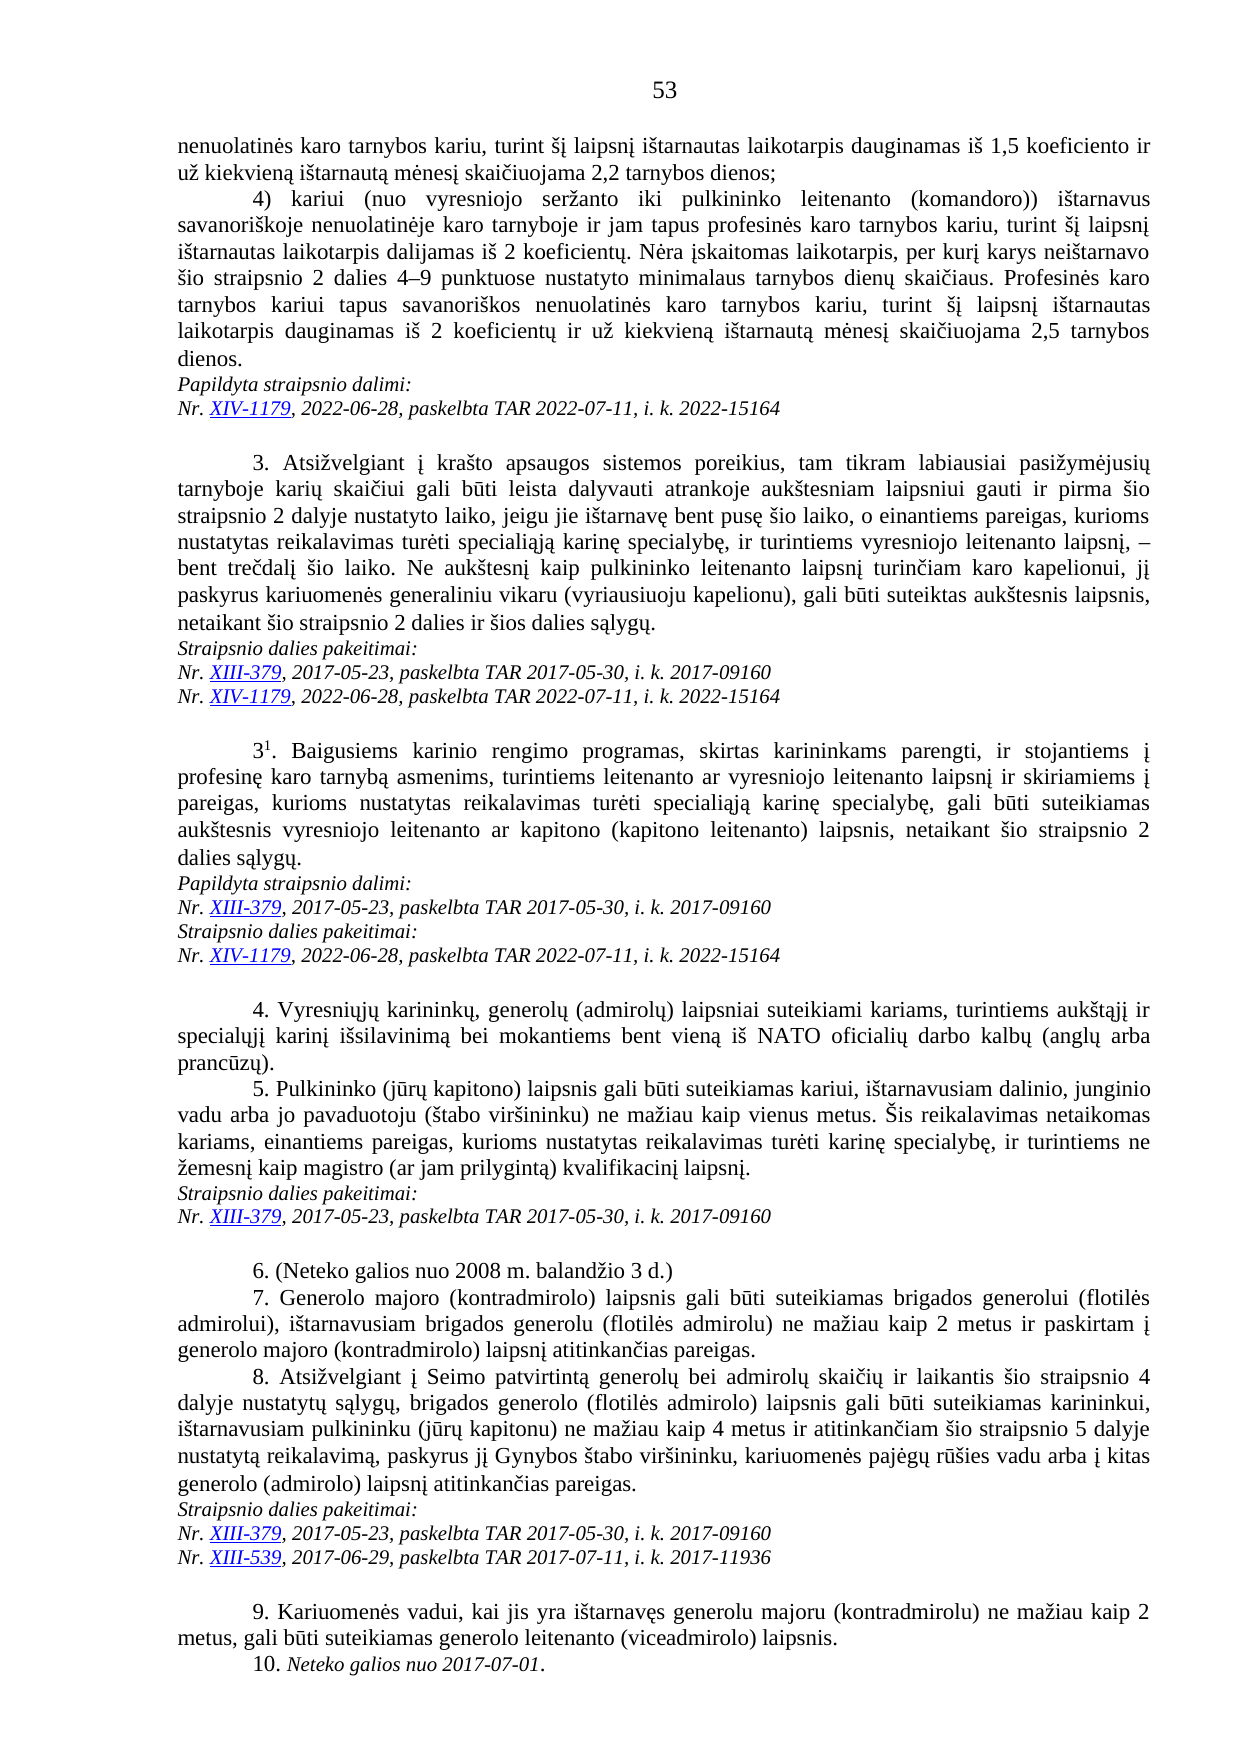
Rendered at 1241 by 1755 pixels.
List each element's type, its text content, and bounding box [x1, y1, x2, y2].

text Nr. XIII-379, 2017-05-23, paskelbta TAR 2017-05-30, i. k. 2017-09160 [177, 1521, 1152, 1545]
text 31. Baigusiems karinio rengimo programas, skirtas karininkams parengti, ir stojantiems į profesinę karo tarnybą asmenims, turintiems leitenanto ar vyresniojo leitenanto laipsnį ir skiriamiems į pareigas, kurioms nustatytas reikalavimas turėti specialiąją karinę specialybę, gali būti suteikiamas aukštesnis vyresniojo leitenanto ar kapitono (kapitono leitenanto) laipsnis, netaikant šio straipsnio 2 dalies sąlygų. [177, 737, 1152, 871]
text 6. (Neteko galios nuo 2008 m. balandžio 3 d.) [177, 1257, 1152, 1284]
text Nr. XIII-539, 2017-06-29, paskelbta TAR 2017-07-11, i. k. 2017-11936 [177, 1545, 1152, 1569]
text Straipsnio dalies pakeitimai: [177, 919, 1152, 943]
text 9. Kariuomenės vadui, kai jis yra ištarnavęs generolu majoru (kontradmirolu) ne mažiau kaip 2 metus, gali būti suteikiamas generolo leitenanto (viceadmirolo) laipsnis. [177, 1598, 1152, 1651]
text 4. Vyresniųjų karininkų, generolų (admirolų) laipsniai suteikiami kariams, turintiems aukštąjį ir specialųjį karinį išsilavinimą bei mokantiems bent vieną iš NATO oficialių darbo kalbų (anglų arba prancūzų). [177, 996, 1152, 1075]
text 8. Atsižvelgiant į Seimo patvirtintą generolų bei admirolų skaičių ir laikantis šio straipsnio 4 dalyje nustatytų sąlygų, brigados generolo (flotilės admirolo) laipsnis gali būti suteikiamas karininkui, ištarnavusiam pulkininku (jūrų kapitonu) ne mažiau kaip 4 metus ir atitinkančiam šio straipsnio 5 dalyje nustatytą reikalavimą, paskyrus jį Gynybos štabo viršininku, kariuomenės pajėgų rūšies vadu arba į kitas generolo (admirolo) laipsnį atitinkančias pareigas. [177, 1363, 1152, 1497]
text Papildyta straipsnio dalimi: [177, 372, 1152, 396]
text Nr. XIII-379, 2017-05-23, paskelbta TAR 2017-05-30, i. k. 2017-09160 [177, 895, 1152, 919]
text Nr. XIII-379, 2017-05-23, paskelbta TAR 2017-05-30, i. k. 2017-09160 [177, 660, 1152, 684]
text Nr. XIV-1179, 2022-06-28, paskelbta TAR 2022-07-11, i. k. 2022-15164 [177, 396, 1152, 420]
text 5. Pulkininko (jūrų kapitono) laipsnis gali būti suteikiamas kariui, ištarnavusiam dalinio, junginio vadu arba jo pavaduotoju (štabo viršininku) ne mažiau kaip vienus metus. Šis reikalavimas netaikomas kariams, einantiems pareigas, kurioms nustatytas reikalavimas turėti karinę specialybę, ir turintiems ne žemesnį kaip magistro (ar jam prilygintą) kvalifikacinį laipsnį. [177, 1075, 1152, 1180]
text 4) kariui (nuo vyresniojo seržanto iki pulkininko leitenanto (komandoro)) ištarnavus savanoriškoje nenuolatinėje karo tarnyboje ir jam tapus profesinės karo tarnybos kariu, turint šį laipsnį ištarnautas laikotarpis dalijamas iš 2 koeficientų. Nėra įskaitomas laikotarpis, per kurį karys neištarnavo šio straipsnio 2 dalies 4–9 punktuose nustatyto minimalaus tarnybos dienų skaičiaus. Profesinės karo tarnybos kariui tapus savanoriškos nenuolatinės karo tarnybos kariu, turint šį laipsnį ištarnautas laikotarpis dauginamas iš 2 koeficientų ir už kiekvieną ištarnautą mėnesį skaičiuojama 2,5 tarnybos dienos. [177, 185, 1152, 372]
text 3. Atsižvelgiant į krašto apsaugos sistemos poreikius, tam tikram labiausiai pasižymėjusių tarnyboje karių skaičiui gali būti leista dalyvauti atrankoje aukštesniam laipsniui gauti ir pirma šio straipsnio 2 dalyje nustatyto laiko, jeigu jie ištarnavę bent pusę šio laiko, o einantiems pareigas, kurioms nustatytas reikalavimas turėti specialiąją karinę specialybę, ir turintiems vyresniojo leitenanto laipsnį, – bent trečdalį šio laiko. Ne aukštesnį kaip pulkininko leitenanto laipsnį turinčiam karo kapelionui, jį paskyrus kariuomenės generaliniu vikaru (vyriausiuoju kapelionu), gali būti suteiktas aukštesnis laipsnis, netaikant šio straipsnio 2 dalies ir šios dalies sąlygų. [177, 449, 1152, 636]
text Nr. XIV-1179, 2022-06-28, paskelbta TAR 2022-07-11, i. k. 2022-15164 [177, 684, 1152, 708]
text 10. Neteko galios nuo 2017-07-01. [177, 1651, 1152, 1677]
text Nr. XIII-379, 2017-05-23, paskelbta TAR 2017-05-30, i. k. 2017-09160 [177, 1204, 1152, 1228]
text Straipsnio dalies pakeitimai: [177, 1497, 1152, 1521]
text Straipsnio dalies pakeitimai: [177, 1180, 1152, 1204]
text 7. Generolo majoro (kontradmirolo) laipsnis gali būti suteikiamas brigados generolui (flotilės admirolui), ištarnavusiam brigados generolu (flotilės admirolu) ne mažiau kaip 2 metus ir paskirtam į generolo majoro (kontradmirolo) laipsnį atitinkančias pareigas. [177, 1284, 1152, 1363]
text Straipsnio dalies pakeitimai: [177, 636, 1152, 660]
text nenuolatinės karo tarnybos kariu, turint šį laipsnį ištarnautas laikotarpis dauginamas iš 1,5 koeficiento ir už kiekvieną ištarnautą mėnesį skaičiuojama 2,2 tarnybos dienos; [177, 132, 1152, 185]
text Papildyta straipsnio dalimi: [177, 871, 1152, 895]
text Nr. XIV-1179, 2022-06-28, paskelbta TAR 2022-07-11, i. k. 2022-15164 [177, 943, 1152, 967]
